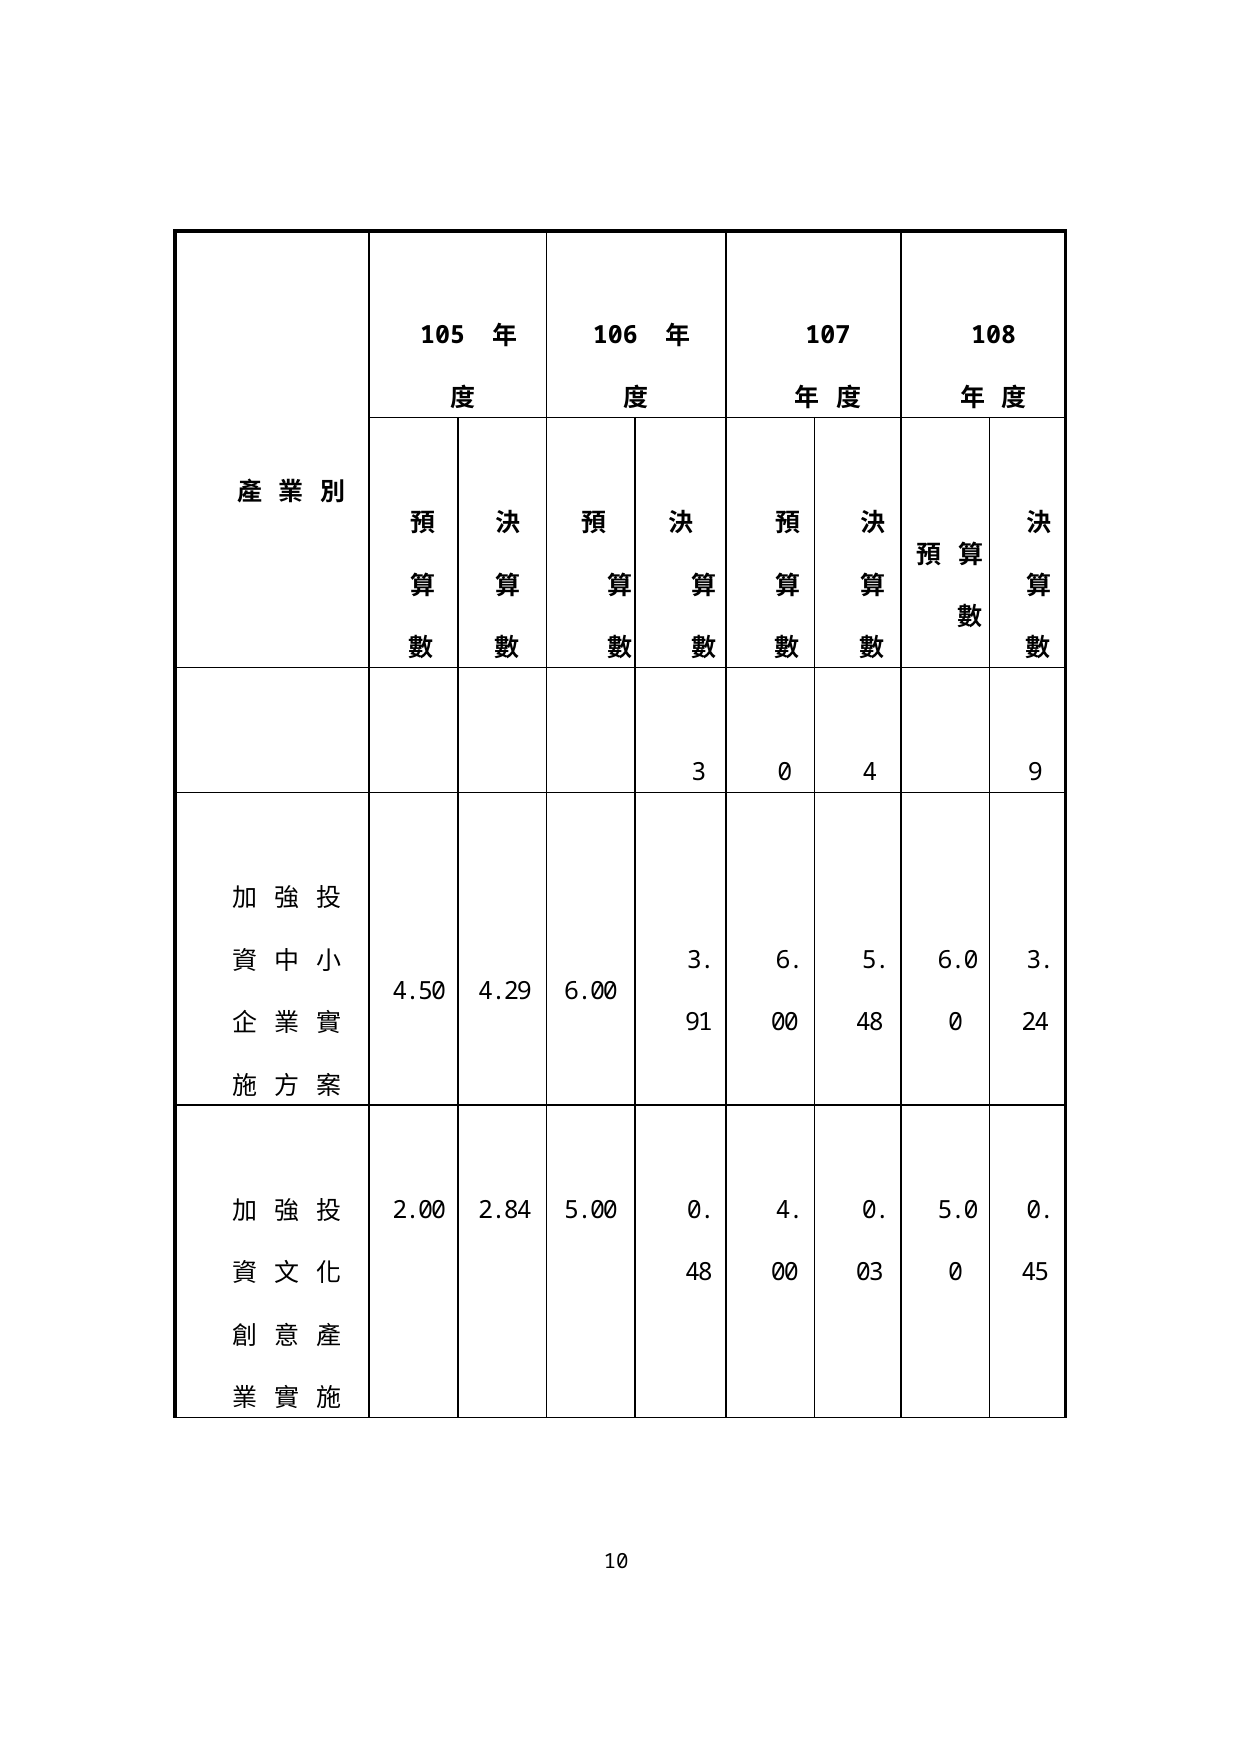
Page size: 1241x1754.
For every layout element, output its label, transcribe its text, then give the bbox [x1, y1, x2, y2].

table_cell [902, 668, 989, 792]
table_cell 6.00 [727, 793, 814, 1104]
table_cell [547, 668, 634, 792]
table_header 106年度 [547, 233, 725, 417]
table_cell 預算數 [370, 418, 457, 667]
table_cell [177, 668, 368, 792]
table_cell [459, 668, 546, 792]
table_header 105年度 [370, 233, 546, 417]
table_cell [370, 668, 457, 792]
table_cell 預算數 [547, 418, 634, 667]
table_cell 9 [990, 668, 1064, 792]
table_cell 2.00 [370, 1106, 457, 1417]
table_cell 加強投資中小企業實施方案 [177, 793, 368, 1104]
table_cell 3 [636, 668, 725, 792]
table_cell 2.84 [459, 1106, 546, 1417]
table_cell 5.00 [547, 1106, 634, 1417]
table_cell 5.00 [902, 1106, 989, 1417]
table_cell 決算數 [990, 418, 1064, 667]
table_header 108年度 [902, 233, 1064, 417]
table_cell 6.00 [547, 793, 634, 1104]
table_cell 決算數 [636, 418, 725, 667]
table_header 產業別 [177, 233, 368, 667]
table_cell 0.45 [990, 1106, 1064, 1417]
table_cell 4.50 [370, 793, 457, 1104]
table_cell 5.48 [815, 793, 900, 1104]
table_cell 預算數 [727, 418, 814, 667]
table_cell 4.29 [459, 793, 546, 1104]
table_cell 加強投資文化創意產業實施 [177, 1106, 368, 1417]
table_cell 3.91 [636, 793, 725, 1104]
table_cell 決算數 [815, 418, 900, 667]
table_cell 0.03 [815, 1106, 900, 1417]
table_cell 決算數 [459, 418, 546, 667]
table_cell 3.24 [990, 793, 1064, 1104]
table_cell 0.48 [636, 1106, 725, 1417]
table_cell 6.00 [902, 793, 989, 1104]
table_cell 4.00 [727, 1106, 814, 1417]
table_cell 0 [727, 668, 814, 792]
table_cell 預算數 [902, 418, 989, 667]
table_cell 4 [815, 668, 900, 792]
table_header 107年度 [727, 233, 900, 417]
